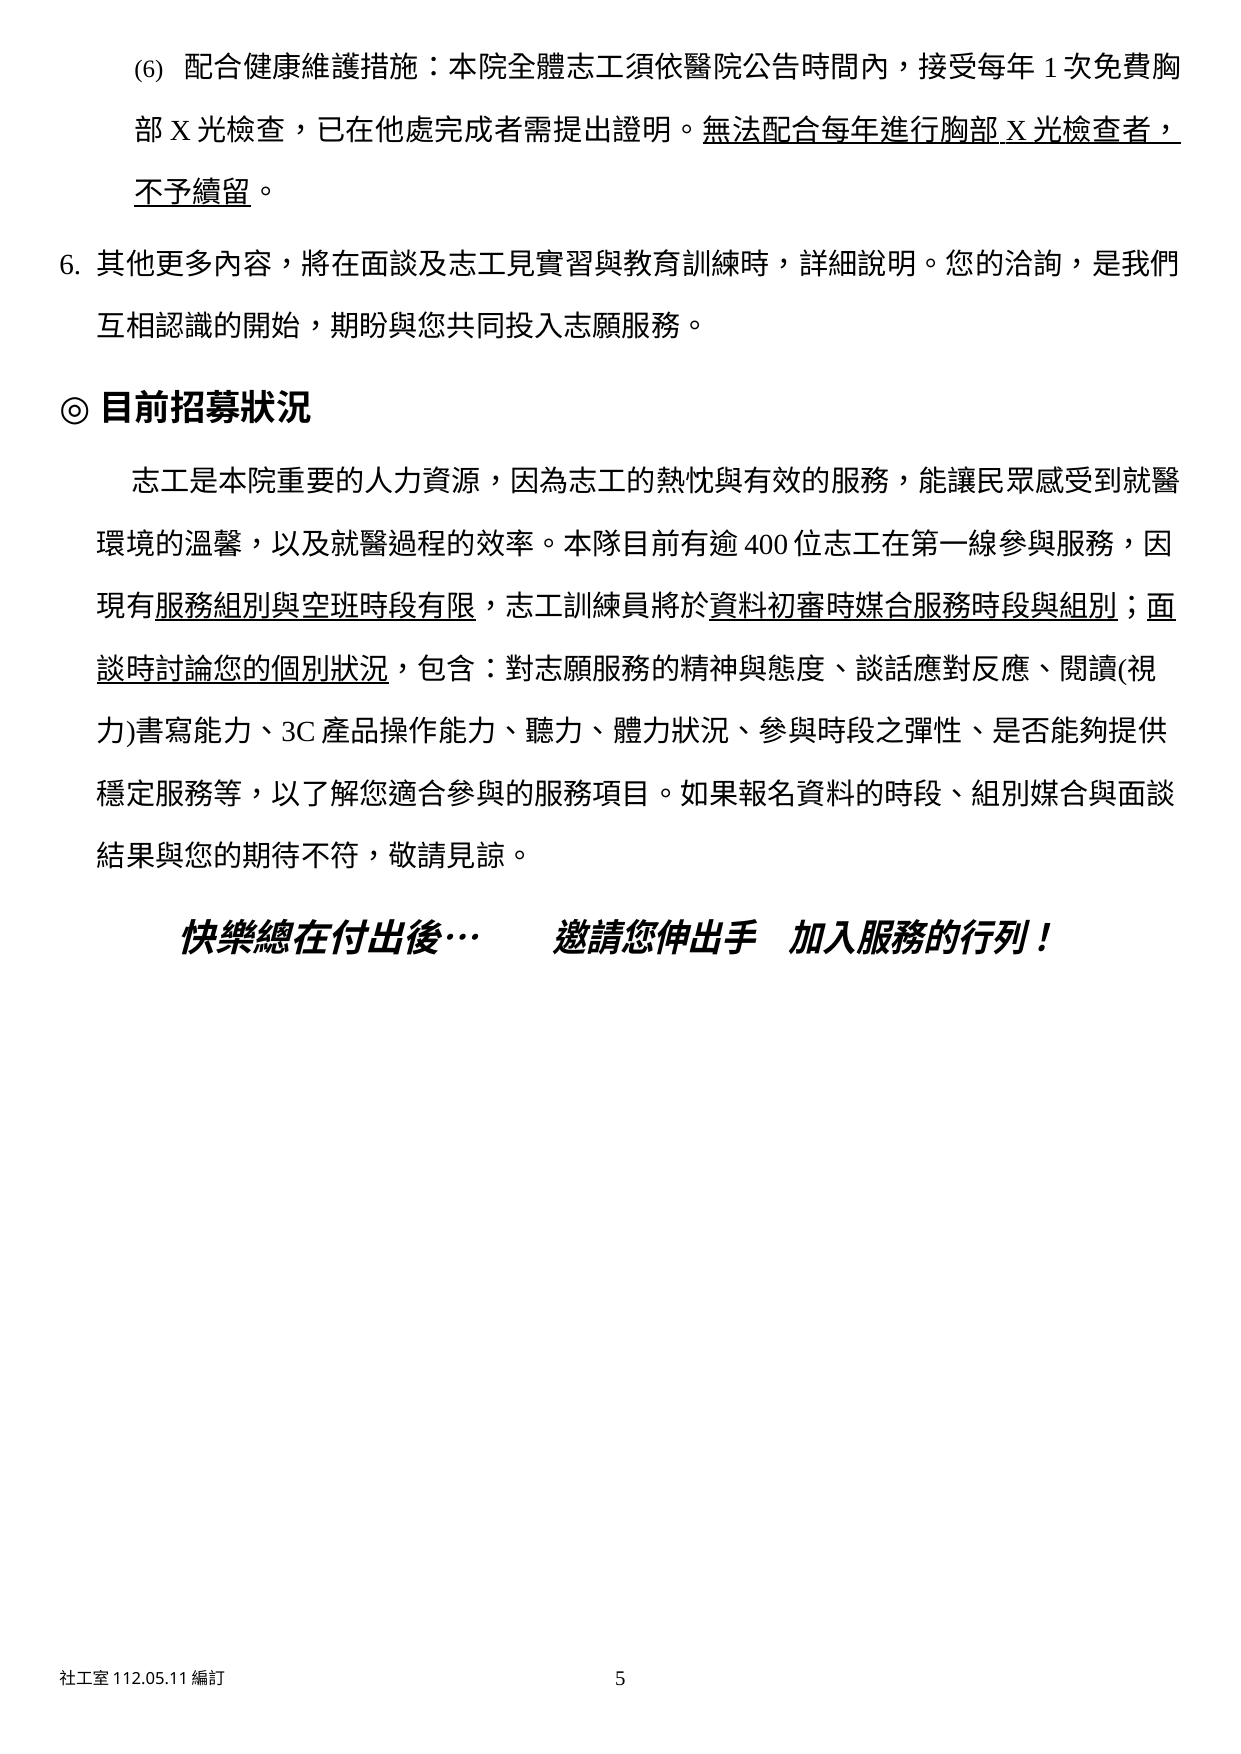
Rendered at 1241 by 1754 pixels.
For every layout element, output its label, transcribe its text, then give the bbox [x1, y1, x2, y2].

list 其他更多內容，將在面談及志工見實習與教育訓練時，詳細說明。您的洽詢，是我們互相認識的開始，期盼與您共同投入志願服務。 [59, 220, 1181, 345]
text 快樂總在付出後… 邀請您伸出手 加入服務的行列！ [59, 894, 1181, 956]
text 志工是本院重要的人力資源，因為志工的熱忱與有效的服務，能讓民眾感受到就醫環境的溫馨，以及就醫過程的效率。本隊目前有逾400位志工在第一線參與服務，因現有服務組別與空班時段有限，志工訓練員將於資料初審時媒合服務時段與組別；面談時討論您的個別狀況，包含：對志願服務的精神與態度、談話應對反應、閱讀(視力)書寫能力、3C產品操作能力、聽力、體力狀況、參與時段之彈性、是否能夠提供穩定服務等，以了解您適合參與的服務項目。如果報名資料的時段、組別媒合與面談結果與您的期待不符，敬請見諒。 [97, 437, 1181, 875]
list 配合健康維護措施：本院全體志工須依醫院公告時間內，接受每年1次免費胸部X光檢查，已在他處完成者需提出證明。無法配合每年進行胸部X光檢查者，不予續留。 [134, 23, 1181, 211]
text ◎ 目前招募狀況 [59, 364, 1181, 426]
